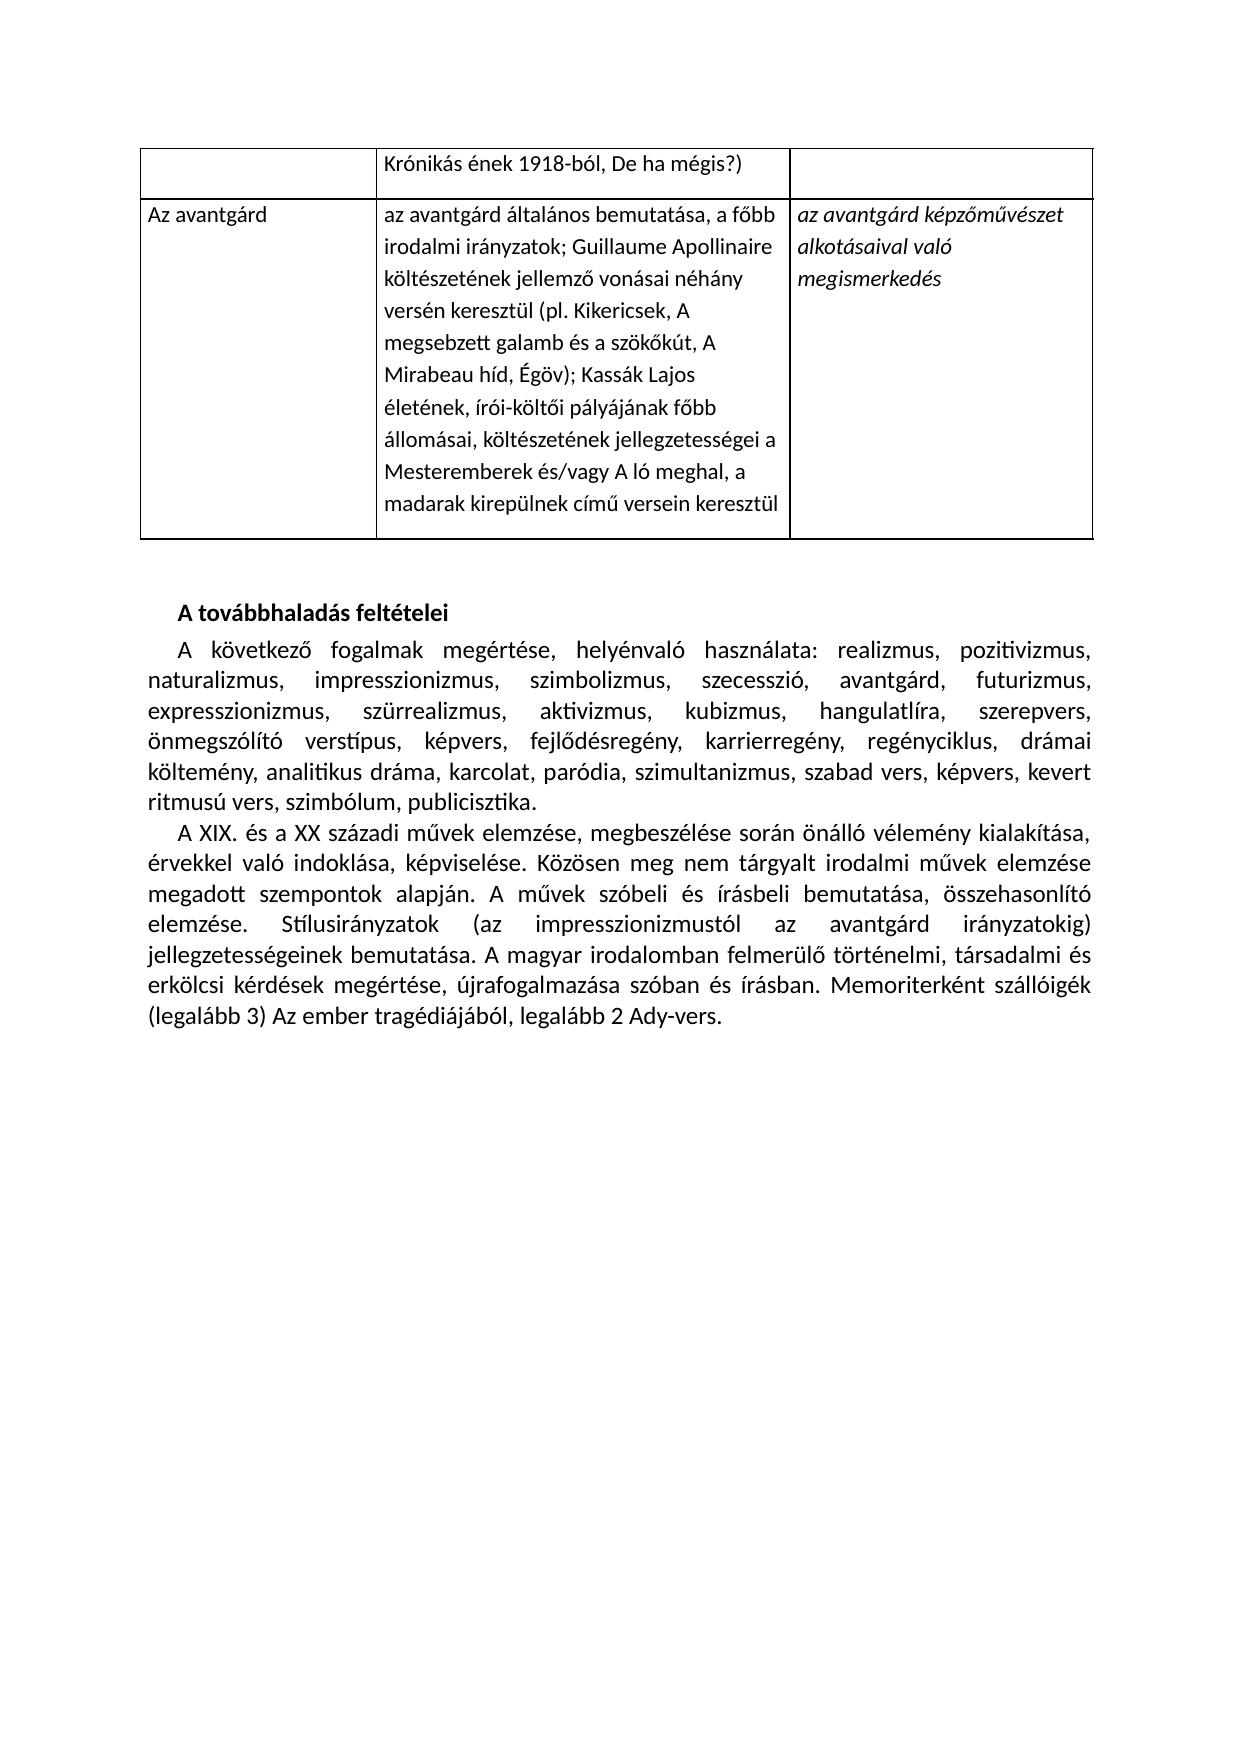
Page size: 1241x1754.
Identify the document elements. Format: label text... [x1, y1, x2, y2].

subtitle A továbbhaladás feltételei [148, 597, 1092, 627]
table_cell [141, 149, 376, 198]
text A következő fogalmak megértése, helyénvaló használata: realizmus, pozitivizmus, naturalizmus, impresszionizmus, szimbolizmus, szecesszió, avantgárd, futurizmus, expresszionizmus, szürrealizmus, aktivizmus, kubizmus, hangulatlíra, szerepvers, önmegszólító verstípus, képvers, fejlődésregény, karrierregény, regényciklus, drámai költemény, analitikus dráma, karcolat, paródia, szimultanizmus, szabad vers, képvers, kevert ritmusú vers, szimbólum, publicisztika. [148, 634, 1092, 817]
table_cell Krónikás ének 1918-ból, De ha mégis?) [377, 149, 789, 198]
table_cell Az avantgárd [141, 200, 376, 538]
table_cell az avantgárd képzőművészet alkotásaival való megismerkedés [791, 200, 1092, 538]
text A XIX. és a XX századi művek elemzése, megbeszélése során önálló vélemény kialakítása, érvekkel való indoklása, képviselése. Közösen meg nem tárgyalt irodalmi művek elemzése megadott szempontok alapján. A művek szóbeli és írásbeli bemutatása, összehasonlító elemzése. Stílusirányzatok (az impresszionizmustól az avantgárd irányzatokig) jellegzetességeinek bemutatása. A magyar irodalomban felmerülő történelmi, társadalmi és erkölcsi kérdések megértése, újrafogalmazása szóban és írásban. Memoriterként szállóigék (legalább 3) Az ember tragédiájából, legalább 2 Ady-vers. [148, 817, 1092, 1031]
table_cell [791, 149, 1092, 198]
table_cell az avantgárd általános bemutatása, a főbb irodalmi irányzatok; Guillaume Apollinaire költészetének jellemző vonásai néhány versén keresztül (pl. Kikericsek, A megsebzett galamb és a szökőkút, A Mirabeau híd, Égöv); Kassák Lajos életének, írói-költői pályájának főbb állomásai, költészetének jellegzetességei a Mesteremberek és/vagy A ló meghal, a madarak kirepülnek című versein keresztül [377, 200, 789, 538]
